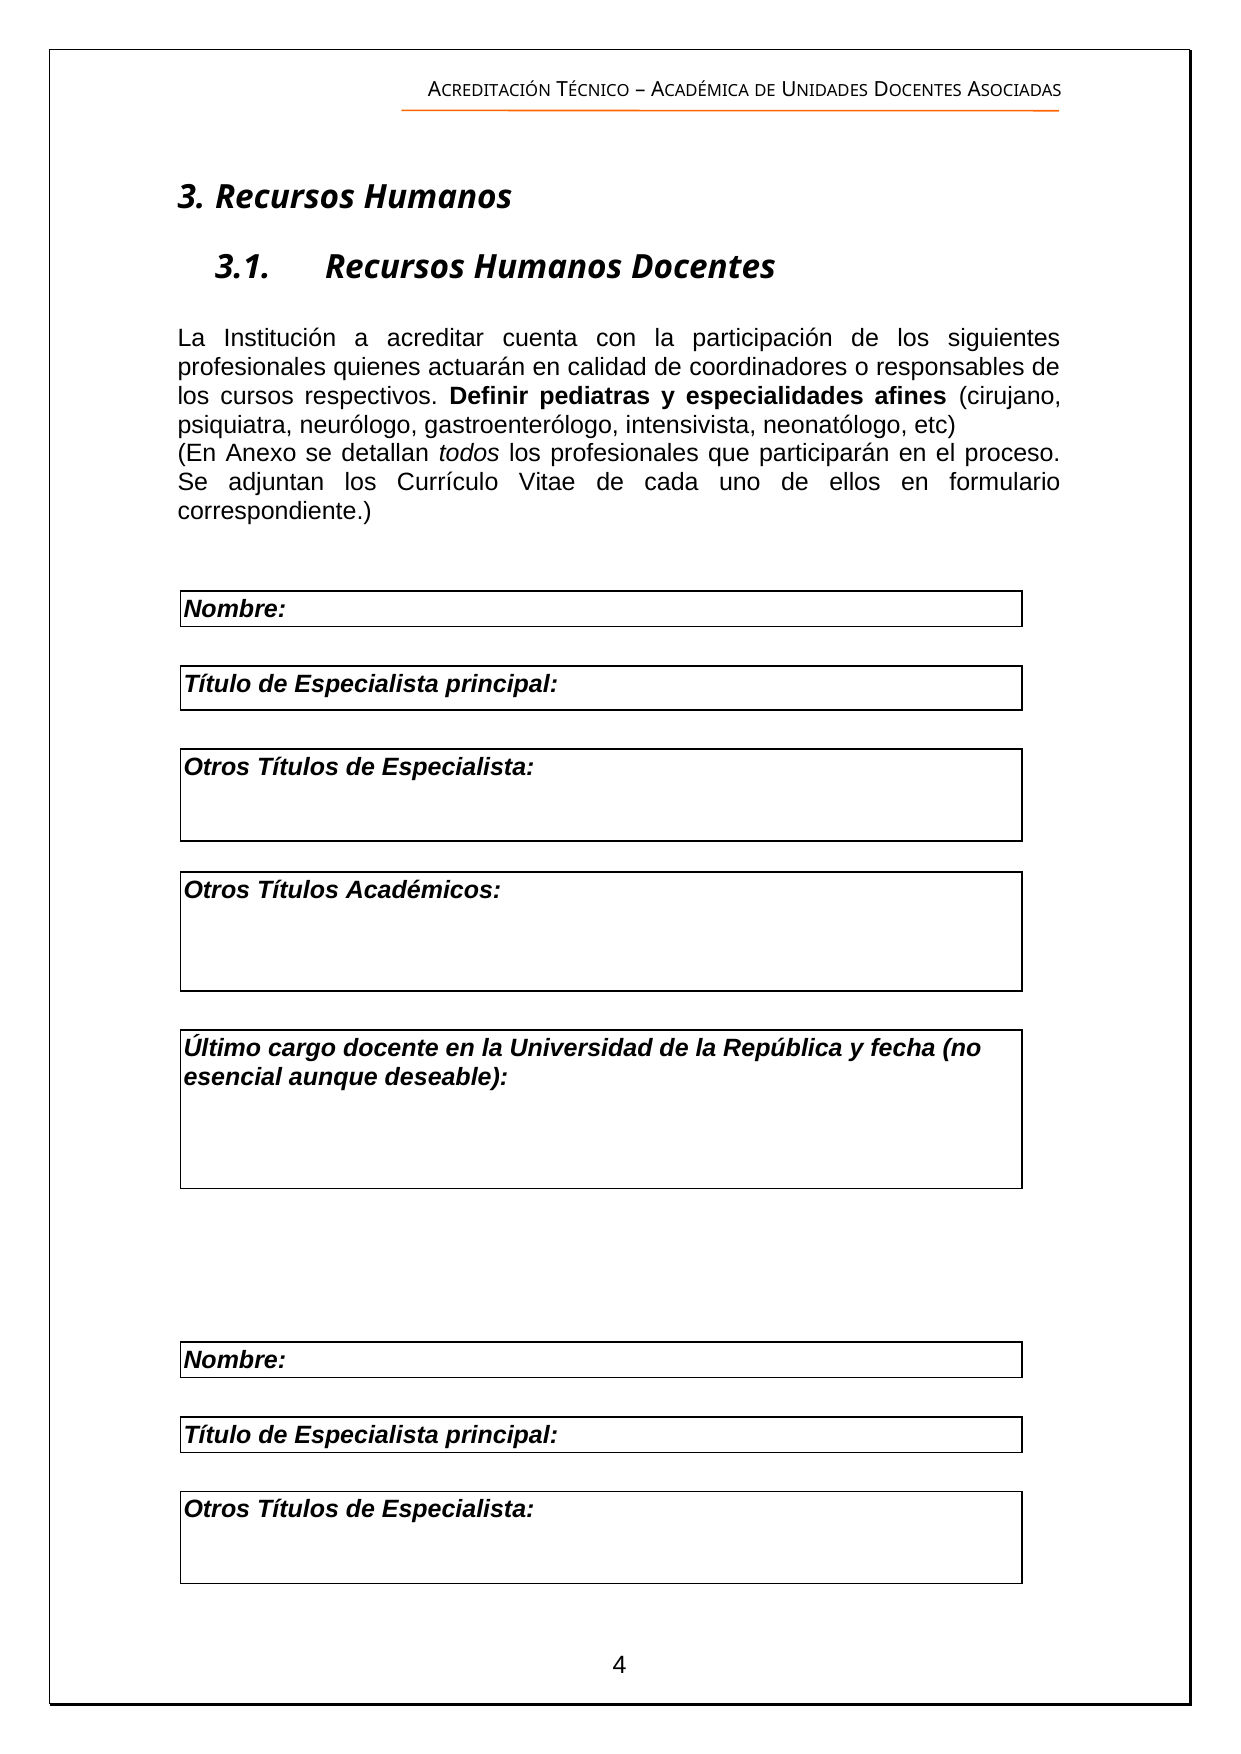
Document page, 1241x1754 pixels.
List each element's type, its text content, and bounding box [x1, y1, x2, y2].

text Título de Especialista principal: [183, 669, 1019, 697]
text (En Anexo se detallan todos los profesionales que participarán en el proceso. Se adjuntan los Currículo Vitae de cada uno de ellos en formulario correspondiente.) [177, 438, 1061, 525]
text Otros Títulos de Especialista: [183, 1494, 1019, 1523]
text Nombre: [183, 594, 1019, 623]
text Título de Especialista principal: [183, 1419, 1019, 1448]
text La Institución a acreditar cuenta con la participación de los siguientes profesionales quienes actuarán en calidad de coordinadores o responsables de los cursos respectivos. Definir pediatras y especialidades afines (cirujano, psiquiatra, neurólogo, gastroenterólogo, intensivista, neonatólogo, etc) [177, 323, 1061, 438]
text Nombre: [183, 1345, 1019, 1373]
text Último cargo docente en la Universidad de la República y fecha (no esencial aunque deseable): [183, 1033, 1019, 1090]
subtitle Recursos Humanos Docentes [215, 243, 1061, 288]
text Otros Títulos Académicos: [183, 875, 1019, 903]
subtitle Recursos Humanos [177, 173, 1061, 218]
text Otros Títulos de Especialista: [183, 752, 1019, 781]
